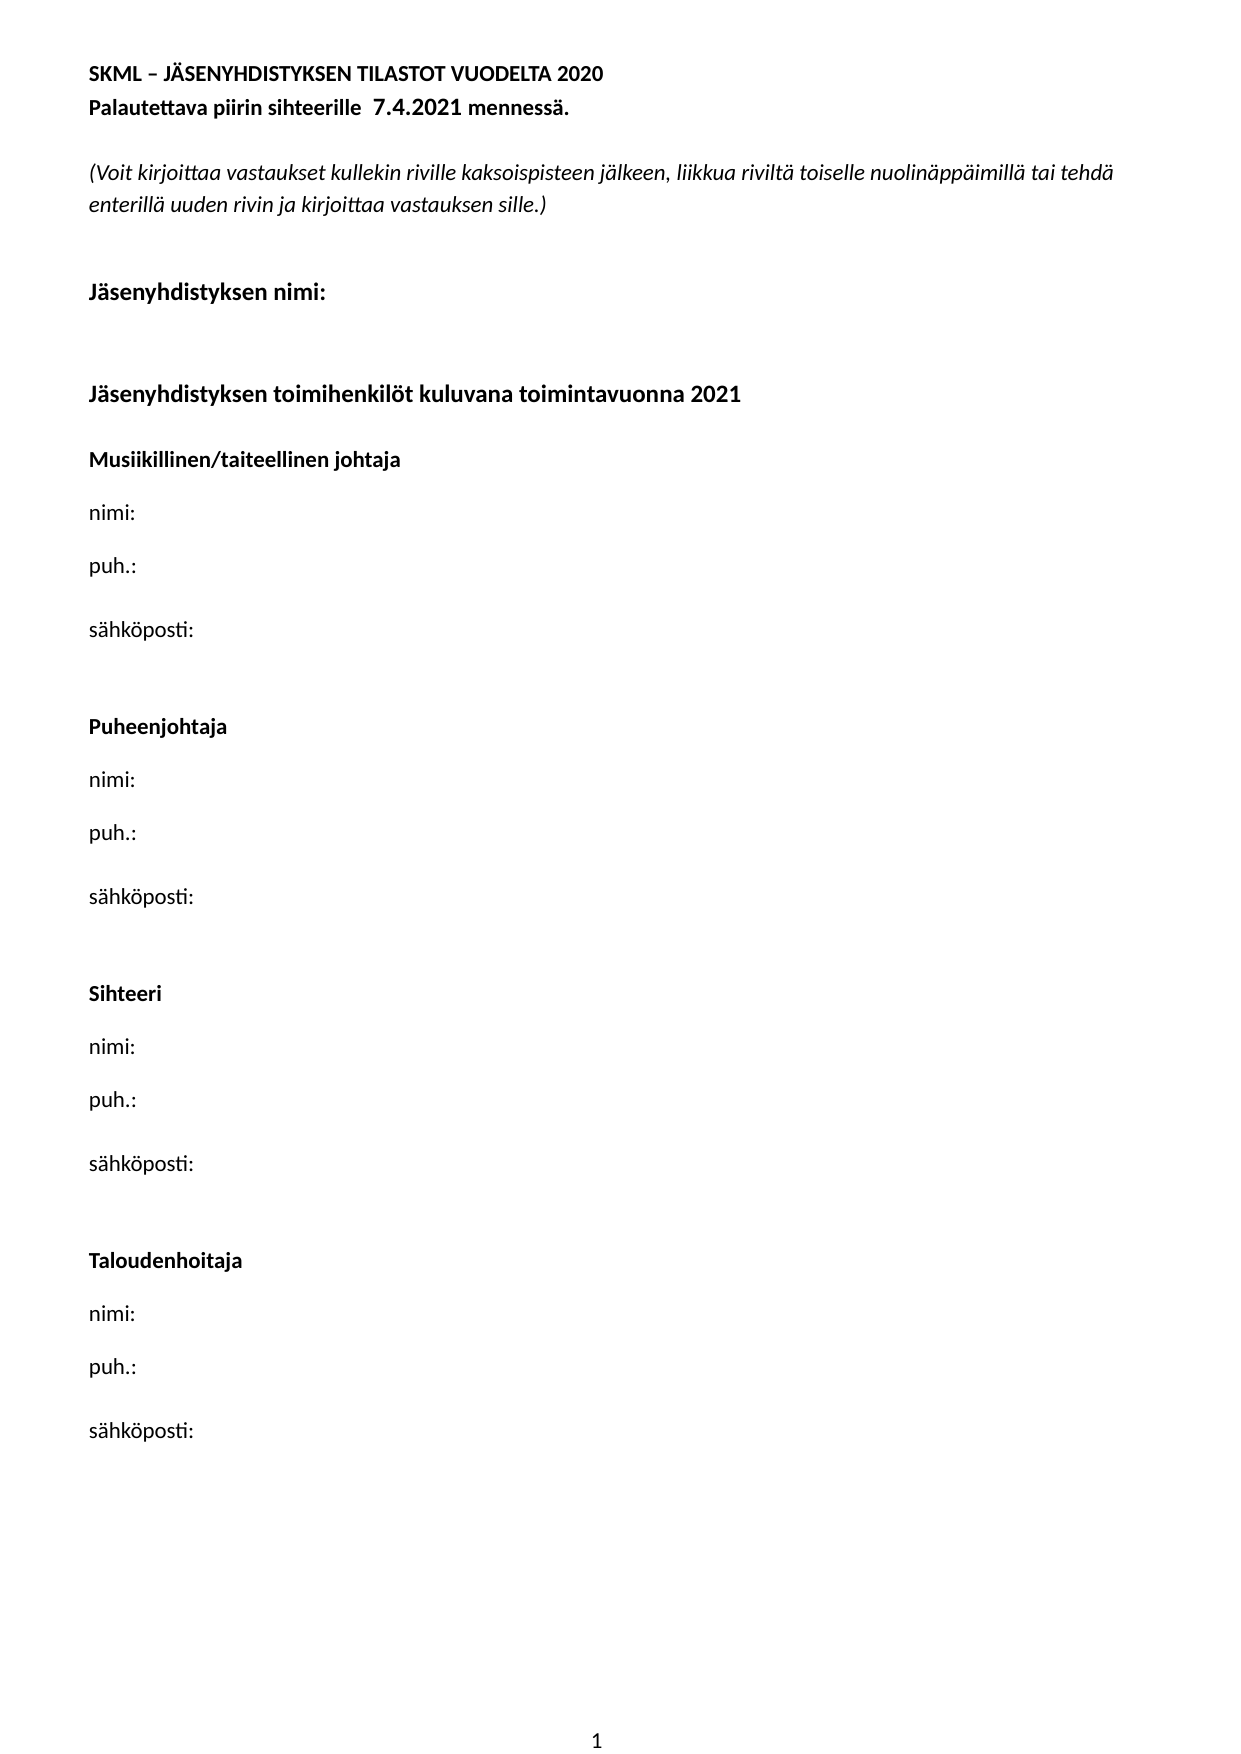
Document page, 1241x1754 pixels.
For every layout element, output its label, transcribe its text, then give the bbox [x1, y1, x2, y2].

text Jäsenyhdistyksen nimi: Jäsenyhdistyksen toimihenkilöt kuluvana toimintavuonna 2021 Musiikillinen/taiteellinen johtaja [89, 276, 1152, 473]
text SKML – JÄSENYHDISTYKSEN TILASTOT VUODELTA 2020 Palautettava piirin sihteerille 7.4.2021 mennessä. (Voit kirjoittaa vastaukset kullekin riville kaksoispisteen jälkeen, liikkua riviltä toiselle nuolinäppäimillä tai tehdä enterillä uuden rivin ja kirjoittaa vastauksen sille.) [89, 59, 1152, 251]
text puh.: sähköposti: [89, 1352, 1152, 1541]
text nimi: [89, 498, 1152, 526]
text nimi: [89, 1032, 1152, 1060]
text puh.: sähköposti: Sihteeri [89, 818, 1152, 1007]
text nimi: [89, 1299, 1152, 1327]
text puh.: sähköposti: Puheenjohtaja [89, 551, 1152, 740]
text nimi: [89, 765, 1152, 793]
text puh.: sähköposti: Taloudenhoitaja [89, 1085, 1152, 1274]
